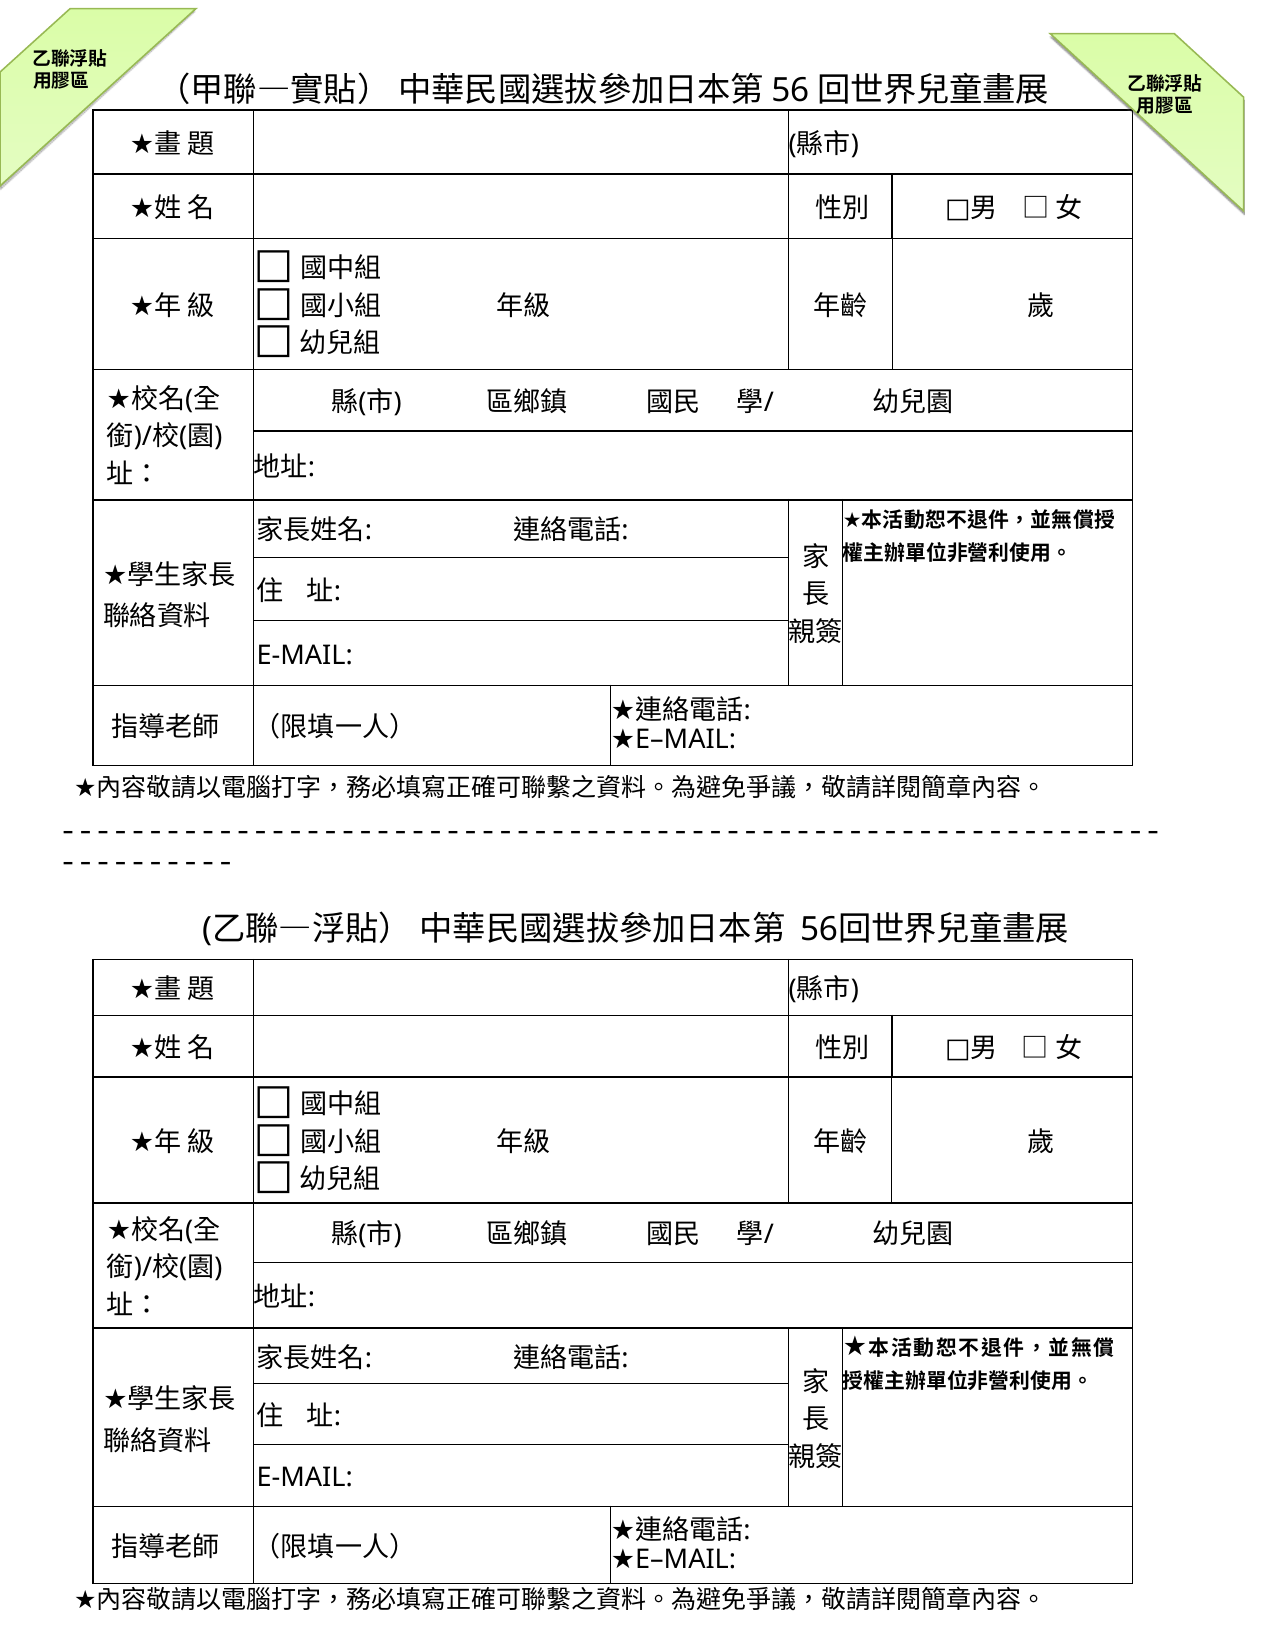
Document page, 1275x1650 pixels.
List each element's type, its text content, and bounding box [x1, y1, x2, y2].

table_cell □男 □ 女 [893, 1016, 1132, 1076]
table_cell ★年 級 [94, 1078, 253, 1202]
table_cell 家 長 親簽 [789, 501, 842, 684]
table_header (縣市) [789, 960, 1132, 1014]
table_cell [1005, 432, 1132, 499]
text （甲聯—實貼） 中華民國選拔參加日本第 56 回世界兒童畫展 [92, 72, 1126, 109]
table_cell 指導老師 [94, 1507, 253, 1583]
table_header ★畫 題 [94, 111, 253, 173]
table_cell ★連絡電話: ★E–MAIL: [611, 1507, 1132, 1583]
table_cell ★本活動恕不退件，並無償授權主辦單位非營利使用。 [843, 1329, 1132, 1506]
table_cell [515, 558, 788, 620]
table_cell 家長姓名: 連絡電話: [254, 501, 788, 557]
table_cell ★本活動恕不退件，並無償授權主辦單位非營利使用。 [843, 501, 1132, 684]
table_cell 住 址: [254, 558, 515, 620]
table_cell [788, 1263, 1005, 1327]
table_cell 歲 [893, 239, 1132, 369]
table_cell （限填一人） [254, 686, 610, 765]
text ★內容敬請以電腦打字，務必填寫正確可聯繫之資料。為避免爭議，敬請詳閱簡章內容。 [74, 771, 1166, 802]
table_cell [515, 432, 788, 499]
table_cell 縣(市) 區鄉鎮 國民 學/ 幼兒園 [254, 1204, 1132, 1261]
table_cell 家 長 親簽 [789, 1329, 842, 1506]
table_cell ★連絡電話: ★E–MAIL: [611, 686, 1132, 765]
text ★內容敬請以電腦打字，務必填寫正確可聯繫之資料。為避免爭議，敬請詳閱簡章內容。 [74, 1584, 1166, 1615]
table_cell ★年 級 [94, 239, 253, 369]
table_cell 歲 [892, 1078, 1132, 1202]
table_cell 指導老師 [94, 686, 253, 765]
table_cell （限填一人） [254, 1507, 610, 1583]
table_cell [515, 1384, 788, 1444]
table_cell [515, 1263, 788, 1327]
table_cell E-MAIL: [254, 621, 788, 684]
table_cell 年齡 [789, 1078, 891, 1202]
table_cell 地址: [254, 1263, 514, 1327]
table_cell □ 國中組 □ 國小組 年級 □ 幼兒組 [254, 239, 788, 369]
table_cell [788, 432, 1005, 499]
table_header (縣市) [789, 111, 1132, 173]
table_cell [254, 175, 788, 237]
table_cell [254, 1016, 788, 1076]
table_cell ★姓 名 [94, 175, 253, 237]
table_cell □男 □ 女 [893, 175, 1132, 237]
table_cell ★姓 名 [94, 1016, 253, 1076]
table_cell ★學生家長聯絡資料 [94, 1329, 253, 1506]
table_cell □ 國中組 □ 國小組 年級 □ 幼兒組 [254, 1078, 788, 1202]
table_cell 地址: [254, 432, 515, 499]
table_cell 家長姓名: 連絡電話: [254, 1329, 788, 1383]
table_cell ★校名(全銜)/校(園)址： [94, 370, 253, 499]
table_cell E-MAIL: [254, 1445, 788, 1506]
table_cell 性別 [789, 1016, 891, 1076]
table_header [254, 111, 788, 173]
table_cell [1005, 1263, 1132, 1327]
text ------------------------------------------------------------------------- [59, 815, 1166, 877]
table_header [254, 960, 788, 1014]
table_header ★畫 題 [94, 960, 253, 1014]
text (乙聯—浮貼） 中華民國選拔參加日本第 56回世界兒童畫展 [104, 915, 1166, 946]
table_cell 年齡 [789, 239, 892, 369]
table_cell ★校名(全銜)/校(園)址： [94, 1204, 253, 1327]
table_cell 縣(市) 區鄉鎮 國民 學/ 幼兒園 [254, 370, 1132, 430]
table_cell 性別 [789, 175, 891, 237]
table_cell ★學生家長聯絡資料 [94, 501, 253, 684]
table_cell 住 址: [254, 1384, 514, 1444]
